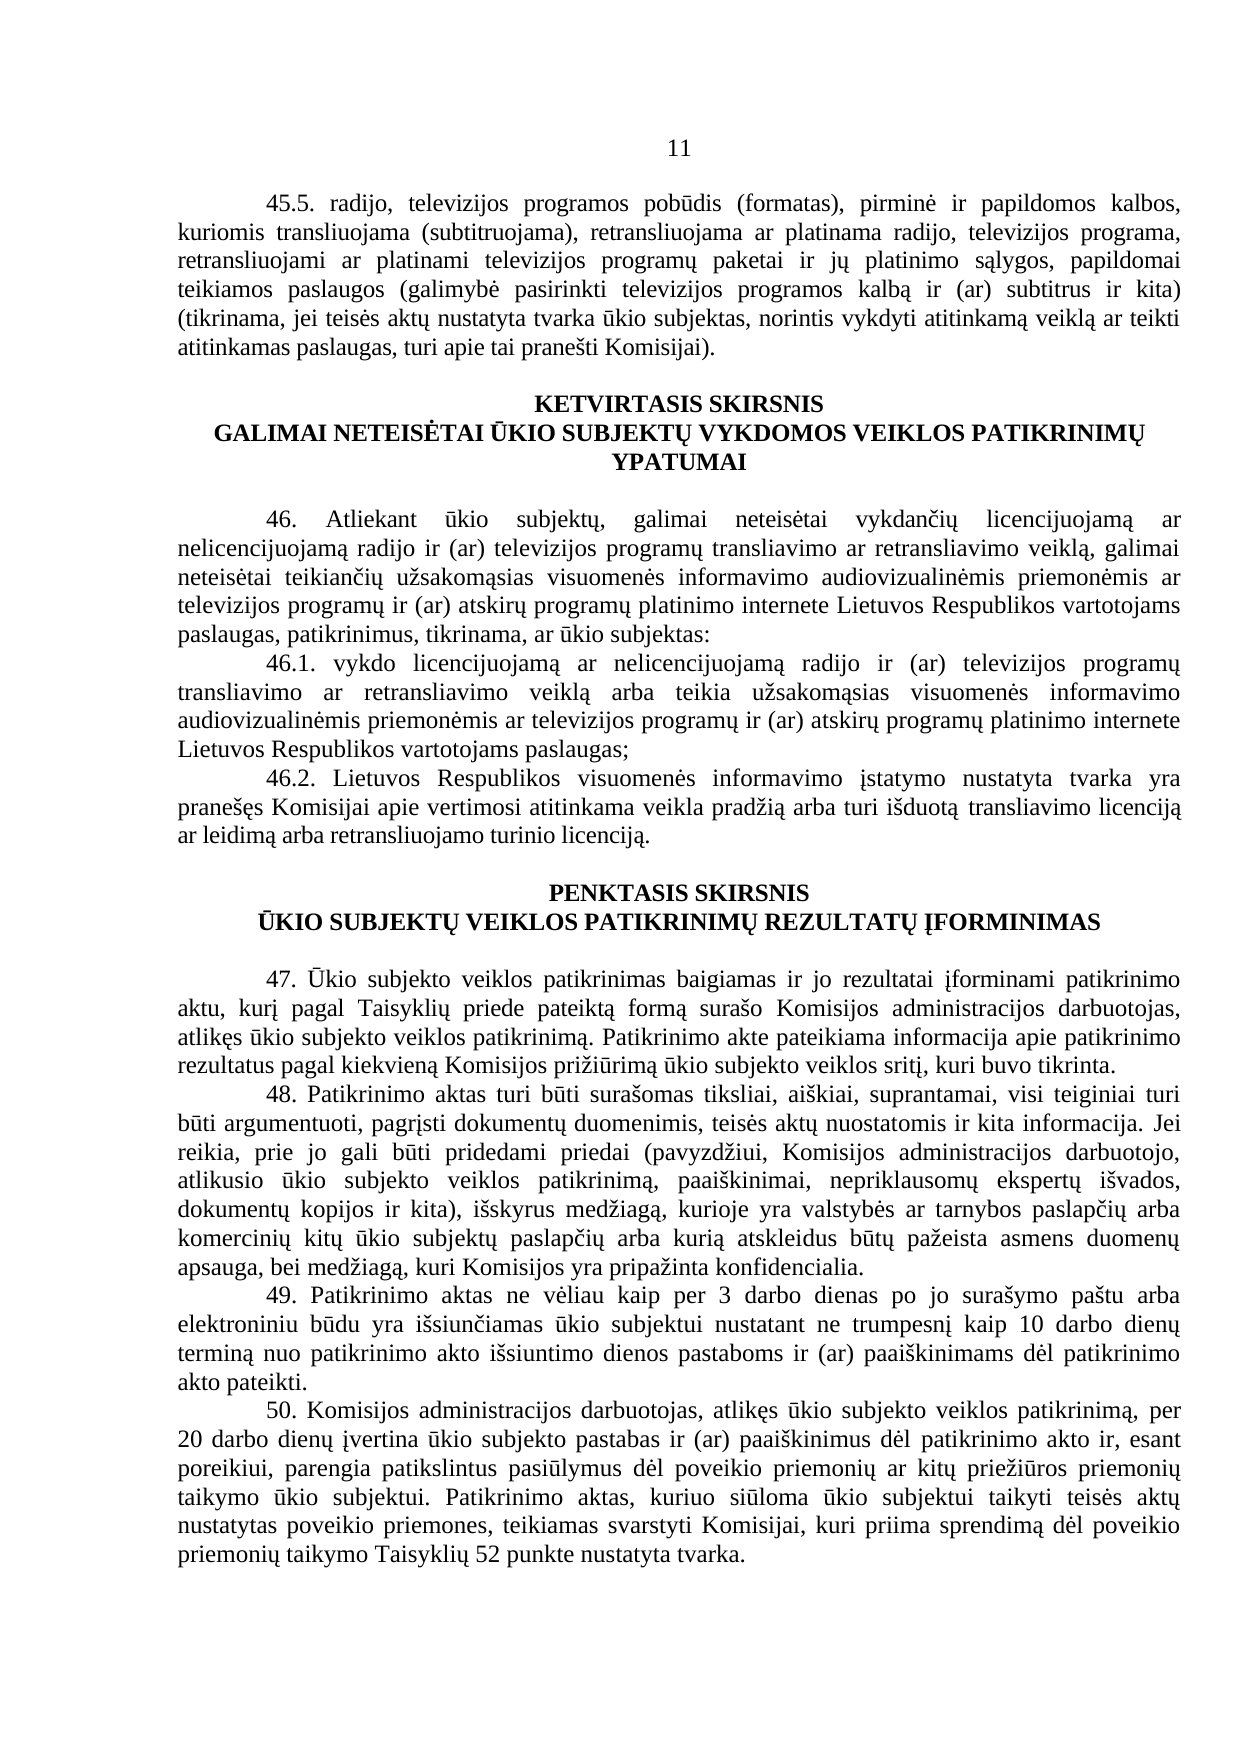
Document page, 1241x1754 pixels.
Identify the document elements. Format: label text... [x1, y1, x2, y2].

text KETVIRTASIS SKIRSNIS [177, 389, 1181, 418]
text 49. Patikrinimo aktas ne vėliau kaip per 3 darbo dienas po jo surašymo paštu arba elektroniniu būdu yra išsiunčiamas ūkio subjektui nustatant ne trumpesnį kaip 10 darbo dienų terminą nuo patikrinimo akto išsiuntimo dienos pastaboms ir (ar) paaiškinimams dėl patikrinimo akto pateikti. [177, 1281, 1181, 1396]
text 48. Patikrinimo aktas turi būti surašomas tiksliai, aiškiai, suprantamai, visi teiginiai turi būti argumentuoti, pagrįsti dokumentų duomenimis, teisės aktų nuostatomis ir kita informacija. Jei reikia, prie jo gali būti pridedami priedai (pavyzdžiui, Komisijos administracijos darbuotojo, atlikusio ūkio subjekto veiklos patikrinimą, paaiškinimai, nepriklausomų ekspertų išvados, dokumentų kopijos ir kita), išskyrus medžiagą, kurioje yra valstybės ar tarnybos paslapčių arba komercinių kitų ūkio subjektų paslapčių arba kurią atskleidus būtų pažeista asmens duomenų apsauga, bei medžiagą, kuri Komisijos yra pripažinta konfidencialia. [177, 1079, 1181, 1281]
text 47. Ūkio subjekto veiklos patikrinimas baigiamas ir jo rezultatai įforminami patikrinimo aktu, kurį pagal Taisyklių priede pateiktą formą surašo Komisijos administracijos darbuotojas, atlikęs ūkio subjekto veiklos patikrinimą. Patikrinimo akte pateikiama informacija apie patikrinimo rezultatus pagal kiekvieną Komisijos prižiūrimą ūkio subjekto veiklos sritį, kuri buvo tikrinta. [177, 964, 1181, 1079]
text PENKTASIS SKIRSNIS [177, 878, 1181, 907]
text 45.5. radijo, televizijos programos pobūdis (formatas), pirminė ir papildomos kalbos, kuriomis transliuojama (subtitruojama), retransliuojama ar platinama radijo, televizijos programa, retransliuojami ar platinami televizijos programų paketai ir jų platinimo sąlygos, papildomai teikiamos paslaugos (galimybė pasirinkti televizijos programos kalbą ir (ar) subtitrus ir kita) (tikrinama, jei teisės aktų nustatyta tvarka ūkio subjektas, norintis vykdyti atitinkamą veiklą ar teikti atitinkamas paslaugas, turi apie tai pranešti Komisijai). [177, 188, 1181, 361]
text ŪKIO SUBJEKTŲ VEIKLOS PATIKRINIMŲ REZULTATŲ ĮFORMINIMAS [177, 907, 1181, 936]
text 46.2. Lietuvos Respublikos visuomenės informavimo įstatymo nustatyta tvarka yra pranešęs Komisijai apie vertimosi atitinkama veikla pradžią arba turi išduotą transliavimo licenciją ar leidimą arba retransliuojamo turinio licenciją. [177, 763, 1181, 849]
text 46. Atliekant ūkio subjektų, galimai neteisėtai vykdančių licencijuojamą ar nelicencijuojamą radijo ir (ar) televizijos programų transliavimo ar retransliavimo veiklą, galimai neteisėtai teikiančių užsakomąsias visuomenės informavimo audiovizualinėmis priemonėmis ar televizijos programų ir (ar) atskirų programų platinimo internete Lietuvos Respublikos vartotojams paslaugas, patikrinimus, tikrinama, ar ūkio subjektas: [177, 504, 1181, 648]
text 50. Komisijos administracijos darbuotojas, atlikęs ūkio subjekto veiklos patikrinimą, per 20 darbo dienų įvertina ūkio subjekto pastabas ir (ar) paaiškinimus dėl patikrinimo akto ir, esant poreikiui, parengia patikslintus pasiūlymus dėl poveikio priemonių ar kitų priežiūros priemonių taikymo ūkio subjektui. Patikrinimo aktas, kuriuo siūloma ūkio subjektui taikyti teisės aktų nustatytas poveikio priemones, teikiamas svarstyti Komisijai, kuri priima sprendimą dėl poveikio priemonių taikymo Taisyklių 52 punkte nustatyta tvarka. [177, 1396, 1181, 1568]
text GALIMAI NETEISĖTAI ŪKIO SUBJEKTŲ VYKDOMOS VEIKLOS PATIKRINIMŲ YPATUMAI [177, 418, 1181, 476]
text 46.1. vykdo licencijuojamą ar nelicencijuojamą radijo ir (ar) televizijos programų transliavimo ar retransliavimo veiklą arba teikia užsakomąsias visuomenės informavimo audiovizualinėmis priemonėmis ar televizijos programų ir (ar) atskirų programų platinimo internete Lietuvos Respublikos vartotojams paslaugas; [177, 648, 1181, 763]
